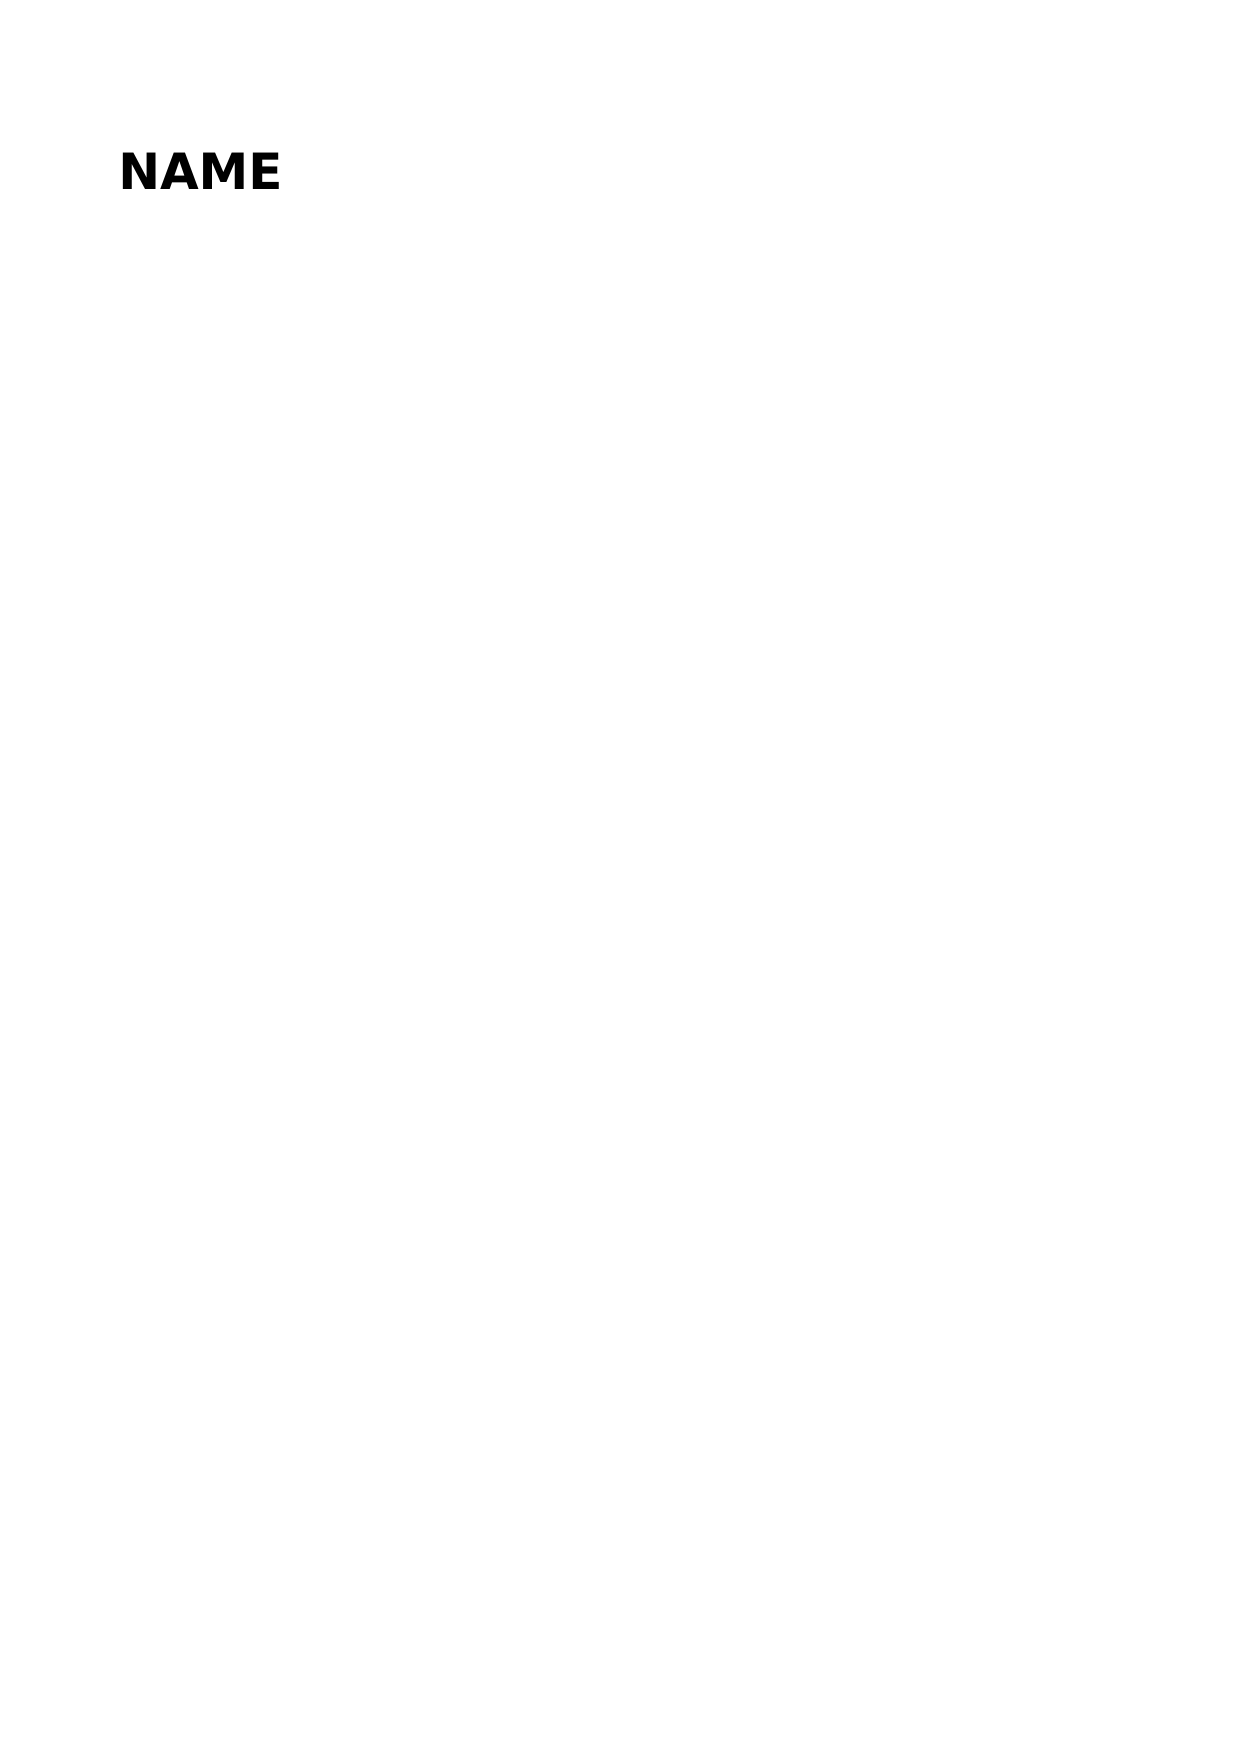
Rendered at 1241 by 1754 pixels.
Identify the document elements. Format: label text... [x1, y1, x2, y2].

subtitle NAME [118, 143, 1122, 201]
